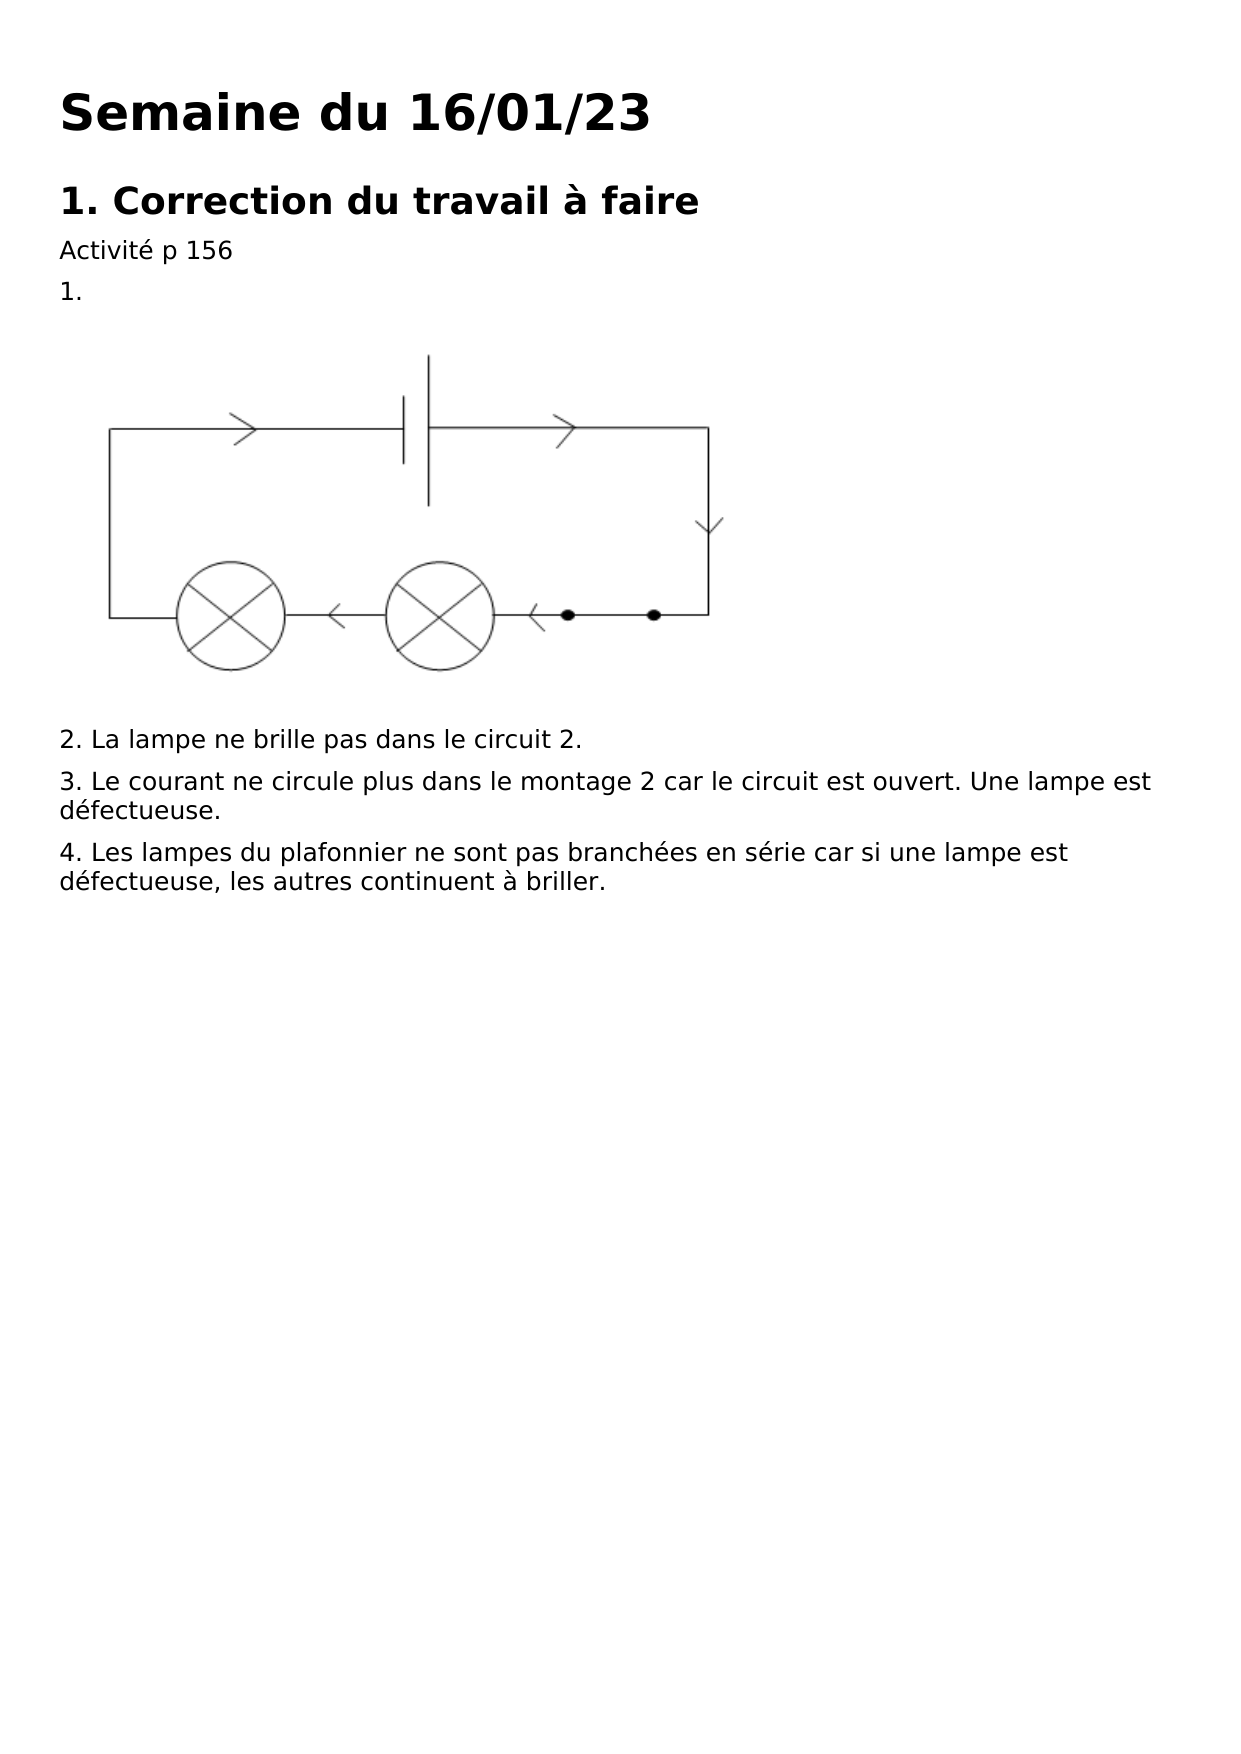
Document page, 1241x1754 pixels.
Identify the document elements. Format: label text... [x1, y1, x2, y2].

subtitle 1. Correction du travail à faire [59, 180, 1181, 223]
text 2. La lampe ne brille pas dans le circuit 2. [59, 726, 1181, 755]
picture [59, 319, 783, 713]
text Activité p 156 [59, 236, 1181, 265]
text 3. Le courant ne circule plus dans le montage 2 car le circuit est ouvert. Une lampe est défectueuse. [59, 767, 1181, 826]
text 4. Les lampes du plafonnier ne sont pas branchées en série car si une lampe est défectueuse, les autres continuent à briller. [59, 838, 1181, 896]
text 1. [59, 278, 1181, 307]
subtitle Semaine du 16/01/23 [59, 84, 1181, 142]
